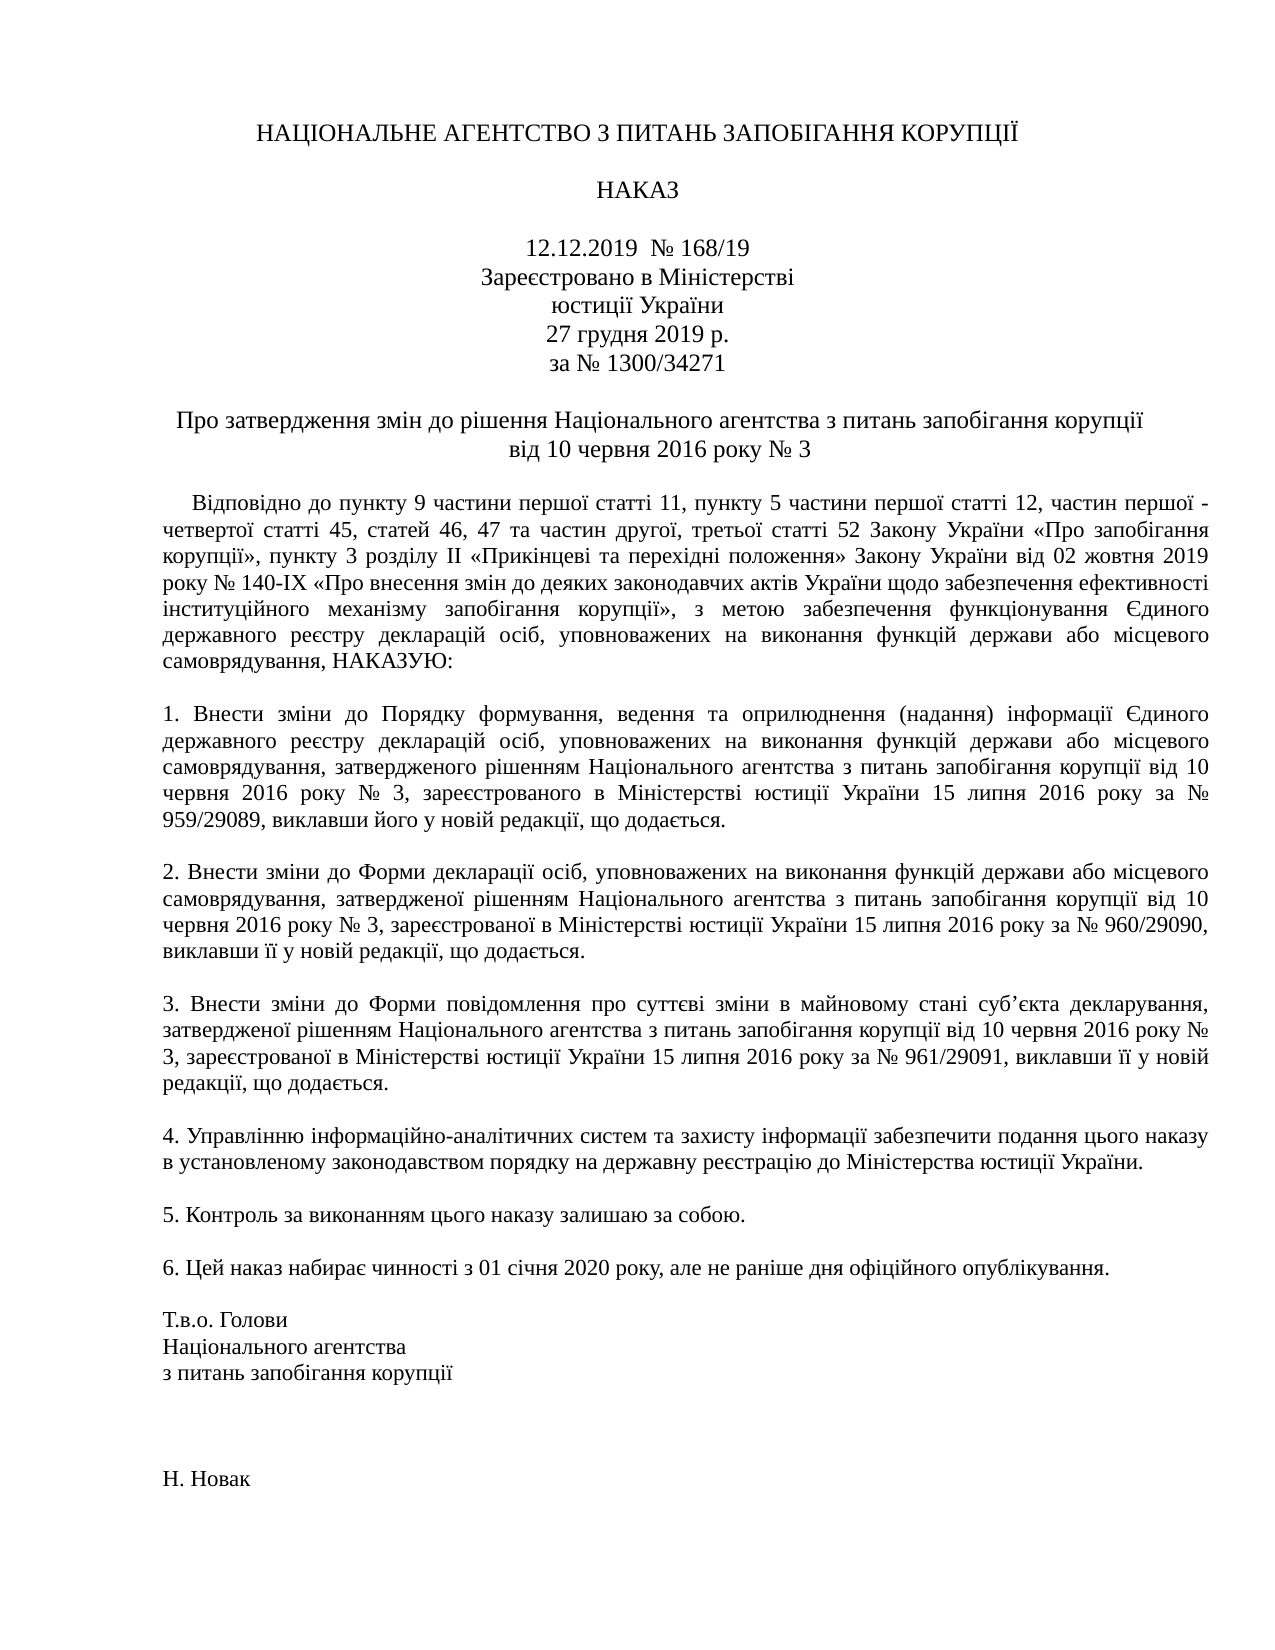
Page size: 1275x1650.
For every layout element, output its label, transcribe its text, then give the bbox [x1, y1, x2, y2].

text 1. Внести зміни до Порядку формування, ведення та оприлюднення (надання) інформації Єдиного державного реєстру декларацій осіб, уповноважених на виконання функцій держави або місцевого самоврядування, затвердженого рішенням Національного агентства з питань запобігання корупції від 10 червня 2016 року № 3, зареєстрованого в Міністерстві юстиції України 15 липня 2016 року за № 959/29089, виклавши його у новій редакції, що додається. [162, 700, 1211, 832]
text Н. Новак [162, 1464, 1211, 1491]
text НАКАЗ [118, 176, 1157, 204]
text з питань запобігання корупції [162, 1359, 1211, 1386]
text 6. Цей наказ набирає чинності з 01 січня 2020 року, але не раніше дня офіційного опублікування. [162, 1254, 1211, 1280]
text НАЦІОНАЛЬНЕ АГЕНТСТВО З ПИТАНЬ ЗАПОБІГАННЯ КОРУПЦІЇ [118, 118, 1157, 147]
text Зареєстровано в Міністерстві [118, 262, 1157, 291]
text Відповідно до пункту 9 частини першої статті 11, пункту 5 частини першої статті 12, частин першої - четвертої статті 45, статей 46, 47 та частин другої, третьої статті 52 Закону України «Про запобігання корупції», пункту 3 розділу II «Прикінцеві та перехідні положення» Закону України від 02 жовтня 2019 року № 140-IX «Про внесення змін до деяких законодавчих актів України щодо забезпечення ефективності інституційного механізму запобігання корупції», з метою забезпечення функціонування Єдиного державного реєстру декларацій осіб, уповноважених на виконання функцій держави або місцевого самоврядування, НАКАЗУЮ: [162, 489, 1211, 674]
text 27 грудня 2019 р. [118, 319, 1157, 348]
text юстиції України [118, 291, 1157, 319]
text 2. Внести зміни до Форми декларації осіб, уповноважених на виконання функцій держави або місцевого самоврядування, затвердженої рішенням Національного агентства з питань запобігання корупції від 10 червня 2016 року № 3, зареєстрованої в Міністерстві юстиції України 15 липня 2016 року за № 960/29090, виклавши її у новій редакції, що додається. [162, 858, 1211, 964]
text за № 1300/34271 [118, 348, 1157, 377]
text Т.в.о. Голови [162, 1306, 1211, 1333]
text Національного агентства [162, 1333, 1211, 1359]
text 4. Управлінню інформаційно-аналітичних систем та захисту інформації забезпечити подання цього наказу в установленому законодавством порядку на державну реєстрацію до Міністерства юстиції України. [162, 1122, 1211, 1175]
text 5. Контроль за виконанням цього наказу залишаю за собою. [162, 1201, 1211, 1227]
text 3. Внести зміни до Форми повідомлення про суттєві зміни в майновому стані суб’єкта декларування, затвердженої рішенням Національного агентства з питань запобігання корупції від 10 червня 2016 року № 3, зареєстрованої в Міністерстві юстиції України 15 липня 2016 року за № 961/29091, виклавши її у новій редакції, що додається. [162, 990, 1211, 1096]
text Про затвердження змін до рішення Національного агентства з питань запобігання корупції від 10 червня 2016 року № 3 [162, 406, 1157, 463]
text 12.12.2019 № 168/19 [118, 233, 1157, 262]
